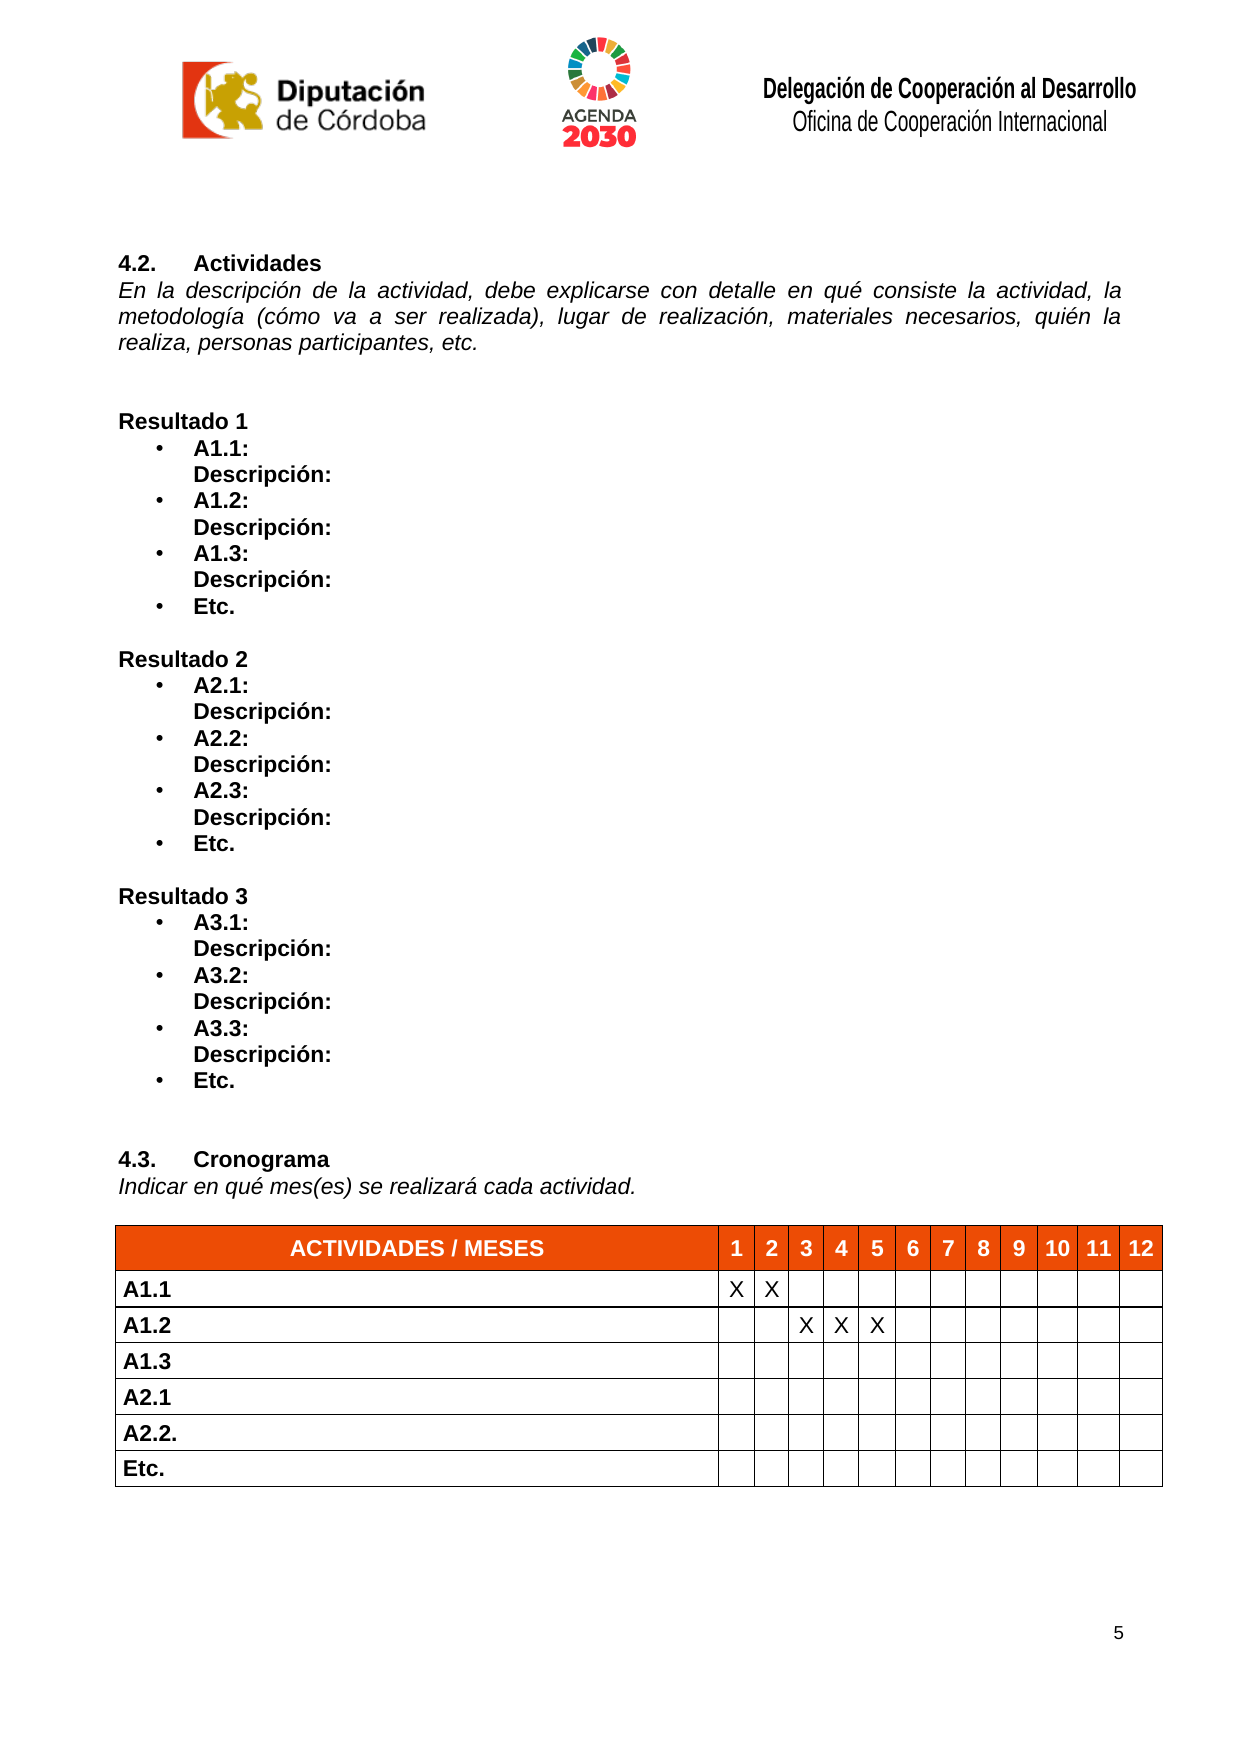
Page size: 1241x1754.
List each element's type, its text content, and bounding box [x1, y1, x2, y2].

table_cell [824, 1415, 858, 1450]
table_cell A1.3 [116, 1343, 718, 1378]
table_cell [1120, 1343, 1162, 1378]
list A1.2: [156, 487, 1122, 514]
table_cell [931, 1415, 965, 1450]
table_header 10 [1038, 1226, 1077, 1270]
table_cell [966, 1308, 1000, 1342]
list Descripción: [156, 751, 1122, 777]
table_cell [896, 1271, 930, 1306]
table_cell [1120, 1271, 1162, 1306]
table_cell [859, 1343, 895, 1378]
table_cell [755, 1343, 788, 1378]
table_cell [755, 1415, 788, 1450]
table_cell [789, 1271, 823, 1306]
table_cell [824, 1343, 858, 1378]
list Etc. [156, 593, 1122, 619]
table_cell [789, 1379, 823, 1414]
table_header 3 [789, 1226, 823, 1270]
list Descripción: [156, 988, 1122, 1014]
table_header ACTIVIDADES / MESES [116, 1226, 718, 1270]
table_cell [1038, 1379, 1077, 1414]
table_header 7 [931, 1226, 965, 1270]
list Descripción: [156, 566, 1122, 593]
table_cell [896, 1451, 930, 1486]
table_header 2 [755, 1226, 788, 1270]
table_cell [1001, 1308, 1037, 1342]
list Etc. [156, 830, 1122, 856]
table_cell A2.2. [116, 1415, 718, 1450]
table_cell [755, 1379, 788, 1414]
table_header 5 [859, 1226, 895, 1270]
table_cell [931, 1451, 965, 1486]
table_cell [966, 1451, 1000, 1486]
table_cell [859, 1379, 895, 1414]
list Descripción: [156, 1041, 1122, 1067]
table_cell [824, 1379, 858, 1414]
table_cell [719, 1379, 754, 1414]
list Descripción: [156, 514, 1122, 540]
table_cell [824, 1451, 858, 1486]
table_cell [1120, 1308, 1162, 1342]
table_cell [931, 1343, 965, 1378]
table_header 12 [1120, 1226, 1162, 1270]
list A3.2: [156, 962, 1122, 988]
list Etc. [156, 1067, 1122, 1093]
table_header 4 [824, 1226, 858, 1270]
table_cell X [859, 1308, 895, 1342]
list Descripción: [156, 804, 1122, 830]
table_cell [896, 1415, 930, 1450]
table_cell [859, 1271, 895, 1306]
table_cell [1078, 1415, 1119, 1450]
table_cell A1.2 [116, 1308, 718, 1342]
list A3.1: [156, 909, 1122, 935]
list A3.3: [156, 1014, 1122, 1041]
table_cell [931, 1308, 965, 1342]
text En la descripción de la actividad, debe explicarse con detalle en qué consiste la actividad, la metodología (cómo va a ser realizada), lugar de realización, materiales necesarios, quién la realiza, personas participantes, etc. [118, 277, 1122, 356]
text Resultado 1 [118, 408, 1122, 435]
table_cell [1001, 1379, 1037, 1414]
text Resultado 3 [118, 883, 1122, 909]
table_cell [789, 1451, 823, 1486]
table_cell [1120, 1379, 1162, 1414]
table_cell [719, 1451, 754, 1486]
table_header 11 [1078, 1226, 1119, 1270]
table_cell [859, 1451, 895, 1486]
table_cell [966, 1415, 1000, 1450]
table_cell [1078, 1308, 1119, 1342]
list Descripción: [156, 935, 1122, 962]
table_cell [966, 1343, 1000, 1378]
table_cell [1001, 1415, 1037, 1450]
table_cell [1038, 1271, 1077, 1306]
list A1.3: [156, 540, 1122, 566]
picture [159, 55, 450, 147]
table_cell [1038, 1451, 1077, 1486]
table_cell [1001, 1271, 1037, 1306]
table_cell [824, 1271, 858, 1306]
table_cell [1038, 1343, 1077, 1378]
table_cell Etc. [116, 1451, 718, 1486]
table_header 1 [719, 1226, 754, 1270]
table_cell [1078, 1271, 1119, 1306]
table_cell [1078, 1343, 1119, 1378]
list Cronograma [118, 1146, 1122, 1173]
table_cell [1120, 1415, 1162, 1450]
table_cell [966, 1379, 1000, 1414]
table_cell [1078, 1451, 1119, 1486]
table_cell [931, 1271, 965, 1306]
table_cell [896, 1308, 930, 1342]
list Actividades [118, 250, 1122, 277]
table_cell [896, 1343, 930, 1378]
table_cell X [755, 1271, 788, 1306]
table_cell A1.1 [116, 1271, 718, 1306]
table_cell [1001, 1343, 1037, 1378]
table_cell X [824, 1308, 858, 1342]
table_header 9 [1001, 1226, 1037, 1270]
table_cell [859, 1415, 895, 1450]
table_header 6 [896, 1226, 930, 1270]
table_cell [719, 1415, 754, 1450]
list A2.3: [156, 777, 1122, 804]
table_cell [755, 1451, 788, 1486]
table_cell [789, 1415, 823, 1450]
table_cell [1001, 1451, 1037, 1486]
list Descripción: [156, 698, 1122, 724]
list Descripción: [156, 461, 1122, 487]
table_cell X [719, 1271, 754, 1306]
table_cell [1078, 1379, 1119, 1414]
table_cell [789, 1343, 823, 1378]
list A1.1: [156, 435, 1122, 461]
table_cell A2.1 [116, 1379, 718, 1414]
table_cell [719, 1308, 754, 1342]
table_cell [755, 1308, 788, 1342]
table_cell [1038, 1415, 1077, 1450]
table_cell [719, 1343, 754, 1378]
picture [548, 22, 650, 158]
table_cell [966, 1271, 1000, 1306]
table_cell X [789, 1308, 823, 1342]
text Indicar en qué mes(es) se realizará cada actividad. [118, 1173, 1122, 1199]
table_header 8 [966, 1226, 1000, 1270]
table_cell [1038, 1308, 1077, 1342]
list A2.2: [156, 724, 1122, 751]
table_cell [1120, 1451, 1162, 1486]
list A2.1: [156, 672, 1122, 698]
table_cell [896, 1379, 930, 1414]
table_cell [931, 1379, 965, 1414]
text Resultado 2 [118, 646, 1122, 672]
